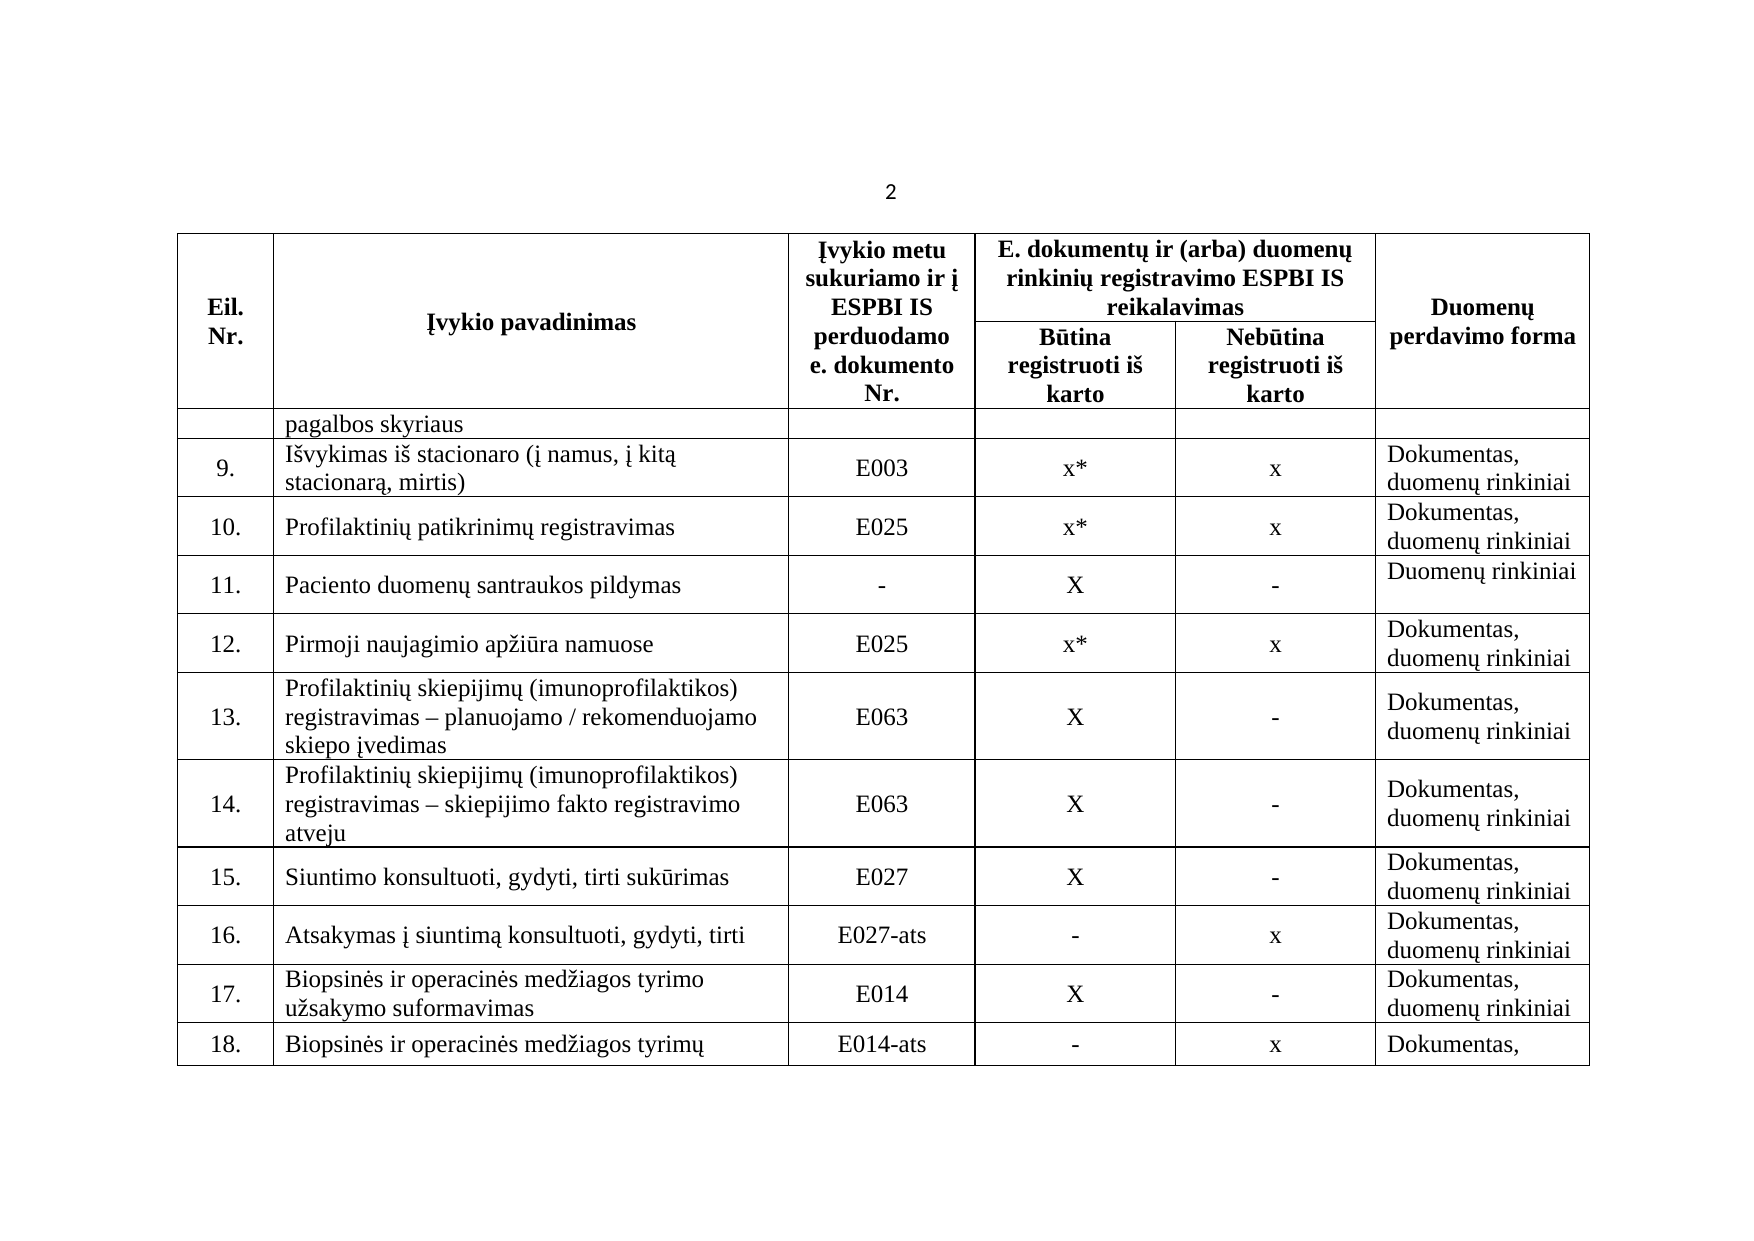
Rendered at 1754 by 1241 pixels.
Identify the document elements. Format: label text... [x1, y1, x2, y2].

table_cell Atsakymas į siuntimą konsultuoti, gydyti, tirti [274, 906, 788, 963]
table_cell X [976, 673, 1175, 759]
table_cell Dokumentas, duomenų rinkiniai [1376, 497, 1589, 555]
table_cell - [1176, 848, 1375, 905]
table_cell X [976, 848, 1175, 905]
table_cell Dokumentas, duomenų rinkiniai [1376, 614, 1589, 672]
table_cell 9. [178, 439, 273, 496]
table_cell Biopsinės ir operacinės medžiagos tyrimų [274, 1023, 788, 1065]
table_cell Dokumentas, duomenų rinkiniai [1376, 760, 1589, 846]
table_cell X [976, 556, 1175, 613]
table_cell x [1176, 906, 1375, 963]
table_cell [1376, 409, 1589, 438]
table_cell x [1176, 439, 1375, 496]
table_header Įvykio metu sukuriamo ir į ESPBI IS perduodamo e. dokumento Nr. [789, 234, 974, 408]
table_cell 18. [178, 1023, 273, 1065]
table_cell Būtina registruoti iš karto [976, 322, 1175, 408]
table_cell Profilaktinių skiepijimų (imunoprofilaktikos) registravimas – planuojamo / rekomenduojamo skiepo įvedimas [274, 673, 788, 759]
table_cell Išvykimas iš stacionaro (į namus, į kitą stacionarą, mirtis) [274, 439, 788, 496]
table_cell x* [976, 497, 1175, 555]
table_cell X [976, 965, 1175, 1022]
table_cell - [1176, 556, 1375, 613]
table_cell E025 [789, 614, 974, 672]
table_cell Siuntimo konsultuoti, gydyti, tirti sukūrimas [274, 848, 788, 905]
table_header Eil. Nr. [178, 234, 273, 408]
table_cell Dokumentas, duomenų rinkiniai [1376, 673, 1589, 759]
table_cell Dokumentas, duomenų rinkiniai [1376, 848, 1589, 905]
table_cell E027-ats [789, 906, 974, 963]
table_cell [976, 409, 1175, 438]
table_cell E003 [789, 439, 974, 496]
table_cell x* [976, 439, 1175, 496]
table_cell Duomenų rinkiniai [1376, 556, 1589, 613]
table_header Įvykio pavadinimas [274, 234, 788, 408]
table_cell E025 [789, 497, 974, 555]
table_cell - [1176, 965, 1375, 1022]
table_cell 11. [178, 556, 273, 613]
table_cell x [1176, 614, 1375, 672]
table_cell Biopsinės ir operacinės medžiagos tyrimo užsakymo suformavimas [274, 965, 788, 1022]
table_cell X [976, 760, 1175, 846]
table_cell - [1176, 673, 1375, 759]
table_cell pagalbos skyriaus [274, 409, 788, 438]
table_cell x* [976, 614, 1175, 672]
table_cell 15. [178, 848, 273, 905]
table_cell E014 [789, 965, 974, 1022]
table_cell [178, 409, 273, 438]
table_cell Dokumentas, duomenų rinkiniai [1376, 906, 1589, 963]
table_cell 12. [178, 614, 273, 672]
table_cell E063 [789, 673, 974, 759]
table_cell 14. [178, 760, 273, 846]
table_cell 10. [178, 497, 273, 555]
table_cell Dokumentas, [1376, 1023, 1589, 1065]
table_cell Paciento duomenų santraukos pildymas [274, 556, 788, 613]
table_cell - [789, 556, 974, 613]
table_header E. dokumentų ir (arba) duomenų rinkinių registravimo ESPBI IS reikalavimas [976, 234, 1375, 321]
table_cell Pirmoji naujagimio apžiūra namuose [274, 614, 788, 672]
table_cell - [1176, 409, 1375, 438]
table_cell Nebūtina registruoti iš karto [1176, 322, 1375, 408]
table_cell Dokumentas, duomenų rinkiniai [1376, 439, 1589, 496]
table_cell E014-ats [789, 1023, 974, 1065]
table_cell 16. [178, 906, 273, 963]
table_cell Profilaktinių skiepijimų (imunoprofilaktikos) registravimas – skiepijimo fakto registravimo atveju [274, 760, 788, 846]
table_cell 13. [178, 673, 273, 759]
table_cell E027 [789, 848, 974, 905]
table_cell - [789, 409, 974, 438]
table_cell x [1176, 1023, 1375, 1065]
table_cell Dokumentas, duomenų rinkiniai [1376, 965, 1589, 1022]
table_header Duomenų perdavimo forma [1376, 234, 1589, 408]
table_cell E063 [789, 760, 974, 846]
table_cell 17. [178, 965, 273, 1022]
table_cell - [976, 906, 1175, 963]
table_cell - [1176, 760, 1375, 846]
table_cell Profilaktinių patikrinimų registravimas [274, 497, 788, 555]
table_cell - [976, 1023, 1175, 1065]
table_cell x [1176, 497, 1375, 555]
